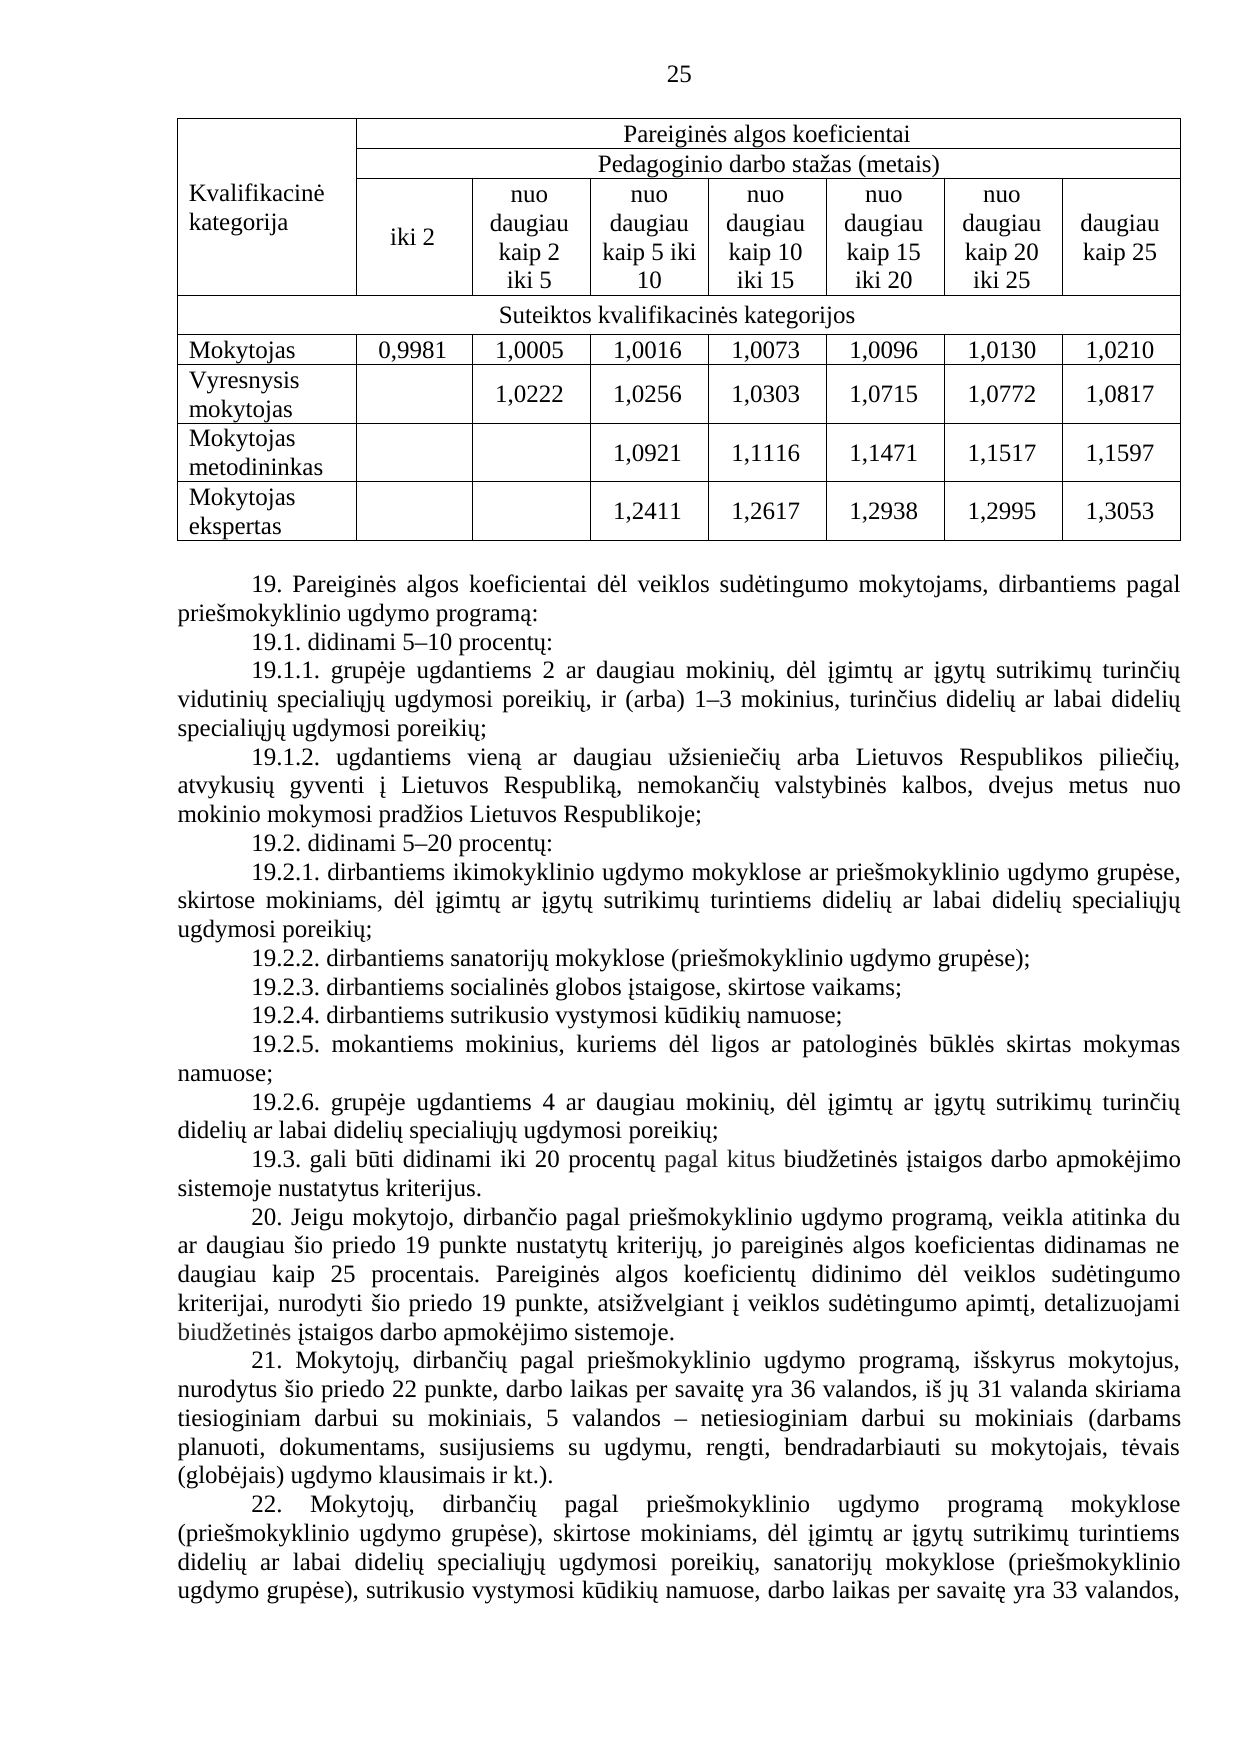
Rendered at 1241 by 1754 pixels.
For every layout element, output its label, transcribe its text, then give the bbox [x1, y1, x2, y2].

text 22. Mokytojų, dirbančių pagal priešmokyklinio ugdymo programą mokyklose (priešmokyklinio ugdymo grupėse), skirtose mokiniams, dėl įgimtų ar įgytų sutrikimų turintiems didelių ar labai didelių specialiųjų ugdymosi poreikių, sanatorijų mokyklose (priešmokyklinio ugdymo grupėse), sutrikusio vystymosi kūdikių namuose, darbo laikas per savaitę yra 33 valandos, [177, 1489, 1181, 1604]
table_header Kvalifikacinė kategorija [178, 119, 356, 294]
table_cell 1,1471 [827, 424, 944, 481]
text 19.2.6. grupėje ugdantiems 4 ar daugiau mokinių, dėl įgimtų ar įgytų sutrikimų turinčių didelių ar labai didelių specialiųjų ugdymosi poreikių; [177, 1087, 1181, 1144]
text 19.1. didinami 5–10 procentų: [177, 627, 1181, 656]
text 19.2.4. dirbantiems sutrikusio vystymosi kūdikių namuose; [177, 1001, 1181, 1029]
table_cell [357, 365, 472, 422]
text 19.1.2. ugdantiems vieną ar daugiau užsieniečių arba Lietuvos Respublikos piliečių, atvykusių gyventi į Lietuvos Respubliką, nemokančių valstybinės kalbos, dvejus metus nuo mokinio mokymosi pradžios Lietuvos Respublikoje; [177, 742, 1181, 828]
table_cell 1,2617 [709, 482, 826, 539]
table_cell [473, 424, 590, 481]
text 19.2.5. mokantiems mokinius, kuriems dėl ligos ar patologinės būklės skirtas mokymas namuose; [177, 1029, 1181, 1087]
table_cell 1,1116 [709, 424, 826, 481]
table_cell 1,0303 [709, 365, 826, 422]
table_cell daugiau kaip 25 [1063, 179, 1180, 294]
table_cell [357, 482, 472, 539]
table_cell [357, 424, 472, 481]
table_cell nuo daugiau kaip 2 iki 5 [473, 179, 590, 294]
text 19.2.2. dirbantiems sanatorijų mokyklose (priešmokyklinio ugdymo grupėse); [177, 943, 1181, 972]
table_cell 1,0210 [1063, 335, 1180, 364]
text 19.3. gali būti didinami iki 20 procentų pagal kitus biudžetinės įstaigos darbo apmokėjimo sistemoje nustatytus kriterijus. [177, 1144, 1181, 1202]
table_cell 1,1597 [1063, 424, 1180, 481]
table_cell 1,1517 [945, 424, 1062, 481]
table_cell 1,0130 [945, 335, 1062, 364]
text 19.2.3. dirbantiems socialinės globos įstaigose, skirtose vaikams; [177, 972, 1181, 1001]
table_cell 1,0715 [827, 365, 944, 422]
table_cell Vyresnysis mokytojas [178, 365, 356, 422]
table_cell [473, 482, 590, 539]
table_cell iki 2 [357, 179, 472, 294]
text 19. Pareiginės algos koeficientai dėl veiklos sudėtingumo mokytojams, dirbantiems pagal priešmokyklinio ugdymo programą: [177, 569, 1181, 627]
table_cell 1,0073 [709, 335, 826, 364]
table_cell nuo daugiau kaip 15 iki 20 [827, 179, 944, 294]
text 21. Mokytojų, dirbančių pagal priešmokyklinio ugdymo programą, išskyrus mokytojus, nurodytus šio priedo 22 punkte, darbo laikas per savaitę yra 36 valandos, iš jų 31 valanda skiriama tiesioginiam darbui su mokiniais, 5 valandos – netiesioginiam darbui su mokiniais (darbams planuoti, dokumentams, susijusiems su ugdymu, rengti, bendradarbiauti su mokytojais, tėvais (globėjais) ugdymo klausimais ir kt.). [177, 1346, 1181, 1489]
table_cell 1,0222 [473, 365, 590, 422]
text 19.2.1. dirbantiems ikimokyklinio ugdymo mokyklose ar priešmokyklinio ugdymo grupėse, skirtose mokiniams, dėl įgimtų ar įgytų sutrikimų turintiems didelių ar labai didelių specialiųjų ugdymosi poreikių; [177, 857, 1181, 943]
table_cell 1,0772 [945, 365, 1062, 422]
table_cell 1,0921 [591, 424, 708, 481]
text 19.1.1. grupėje ugdantiems 2 ar daugiau mokinių, dėl įgimtų ar įgytų sutrikimų turinčių vidutinių specialiųjų ugdymosi poreikių, ir (arba) 1–3 mokinius, turinčius didelių ar labai didelių specialiųjų ugdymosi poreikių; [177, 656, 1181, 742]
table_cell 1,0256 [591, 365, 708, 422]
table_cell 1,0005 [473, 335, 590, 364]
table_cell Pedagoginio darbo stažas (metais) [357, 149, 1180, 178]
table_header Pareiginės algos koeficientai [357, 119, 1180, 148]
table_cell Mokytojas ekspertas [178, 482, 356, 539]
table_cell 1,0096 [827, 335, 944, 364]
table_cell nuo daugiau kaip 20 iki 25 [945, 179, 1062, 294]
table_cell nuo daugiau kaip 10 iki 15 [709, 179, 826, 294]
table_cell 1,2938 [827, 482, 944, 539]
table_cell 1,2995 [945, 482, 1062, 539]
table_cell Mokytojas [178, 335, 356, 364]
table_cell 1,3053 [1063, 482, 1180, 539]
text 19.2. didinami 5–20 procentų: [177, 828, 1181, 857]
table_cell 1,0016 [591, 335, 708, 364]
table_cell Mokytojas metodininkas [178, 424, 356, 481]
table_cell 1,0817 [1063, 365, 1180, 422]
text 20. Jeigu mokytojo, dirbančio pagal priešmokyklinio ugdymo programą, veikla atitinka du ar daugiau šio priedo 19 punkte nustatytų kriterijų, jo pareiginės algos koeficientas didinamas ne daugiau kaip 25 procentais. Pareiginės algos koeficientų didinimo dėl veiklos sudėtingumo kriterijai, nurodyti šio priedo 19 punkte, atsižvelgiant į veiklos sudėtingumo apimtį, detalizuojami biudžetinės įstaigos darbo apmokėjimo sistemoje. [177, 1202, 1181, 1346]
table_cell 0,9981 [357, 335, 472, 364]
table_cell Suteiktos kvalifikacinės kategorijos [178, 296, 1180, 334]
table_cell 1,2411 [591, 482, 708, 539]
table_cell nuo daugiau kaip 5 iki 10 [591, 179, 708, 294]
